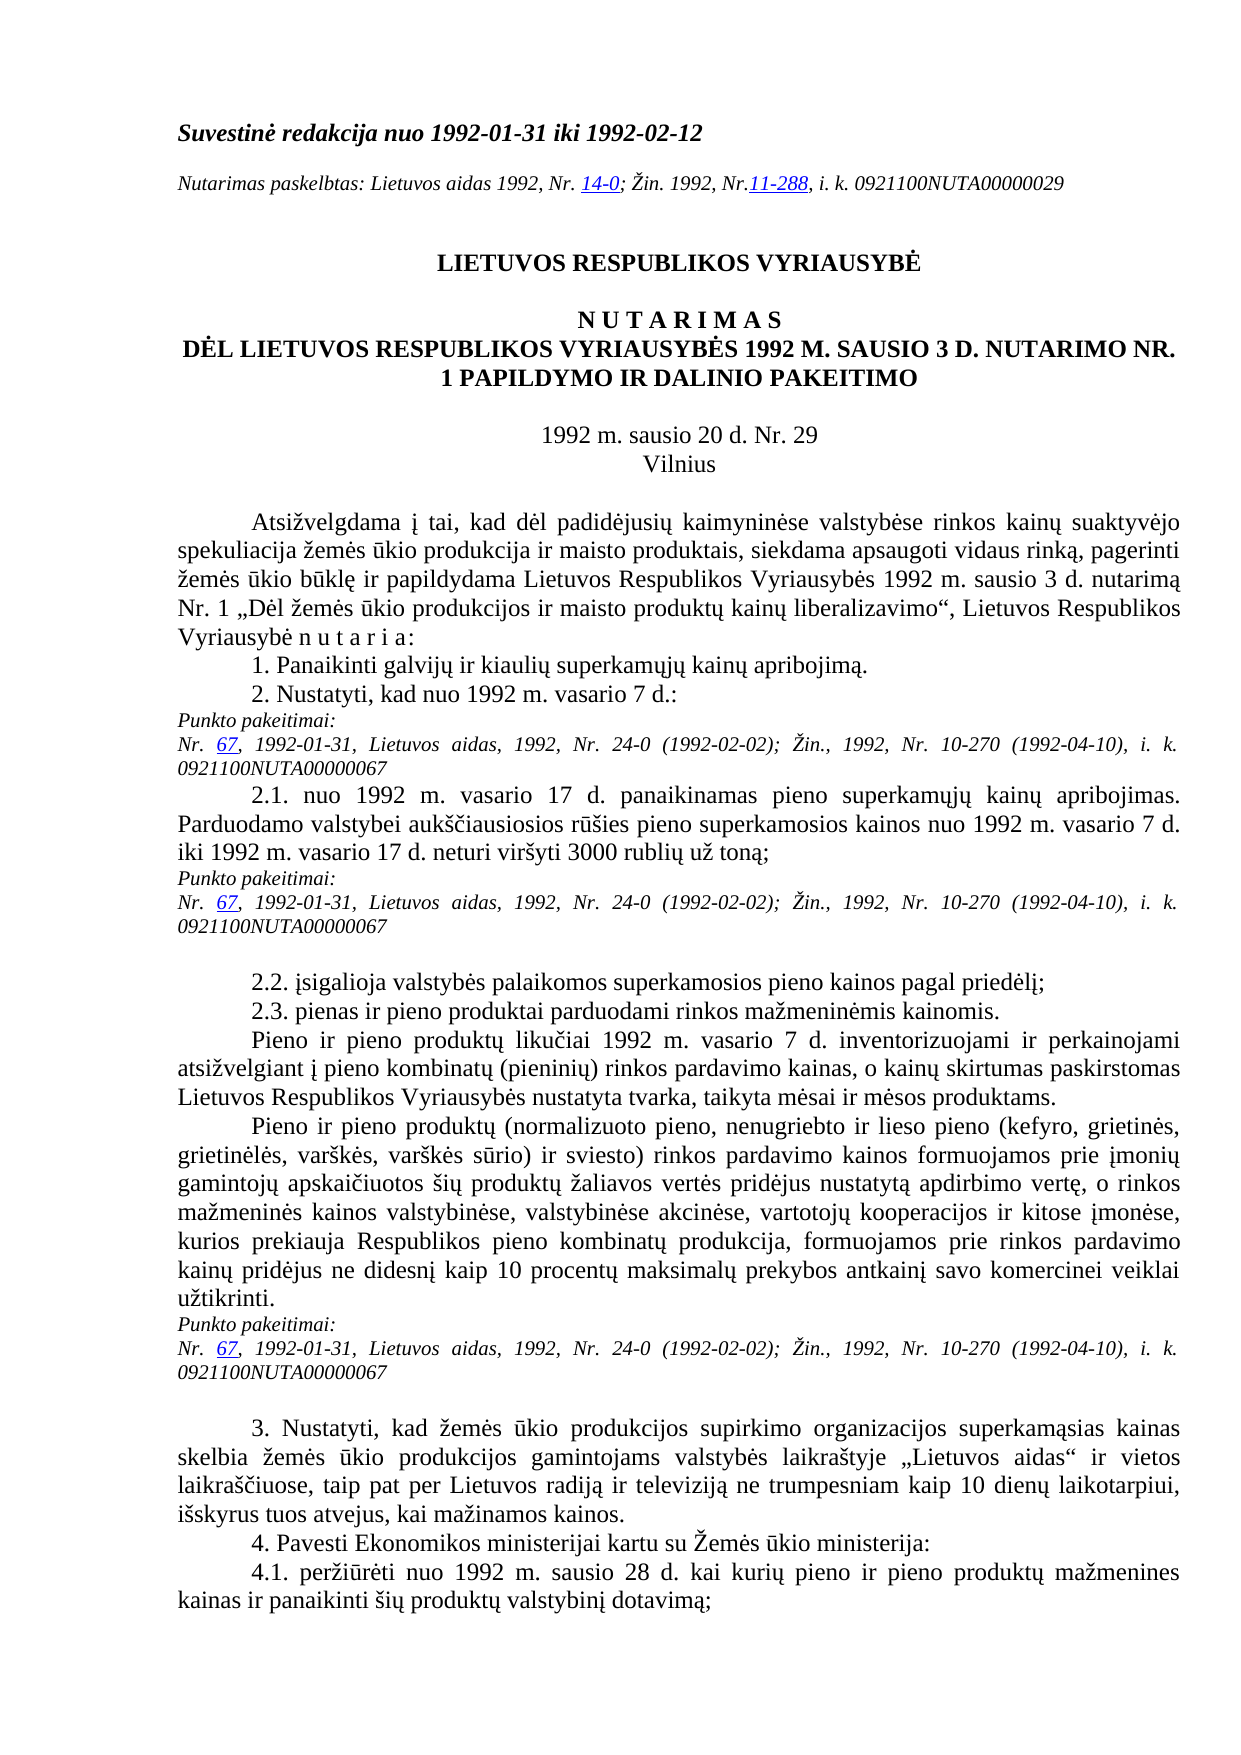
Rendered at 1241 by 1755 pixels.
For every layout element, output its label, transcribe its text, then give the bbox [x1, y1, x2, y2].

text 2.1. nuo 1992 m. vasario 17 d. panaikinamas pieno superkamųjų kainų apribojimas. Parduodamo valstybei aukščiausiosios rūšies pieno superkamosios kainos nuo 1992 m. vasario 7 d. iki 1992 m. vasario 17 d. neturi viršyti 3000 rublių už toną; [177, 780, 1181, 866]
text 3. Nustatyti, kad žemės ūkio produkcijos supirkimo organizacijos superkamąsias kainas skelbia žemės ūkio produkcijos gamintojams valstybės laikraštyje „Lietuvos aidas“ ir vietos laikraščiuose, taip pat per Lietuvos radiją ir televiziją ne trumpesniam kaip 10 dienų laikotarpiui, išskyrus tuos atvejus, kai mažinamos kainos. [177, 1413, 1181, 1528]
text 2. Nustatyti, kad nuo 1992 m. vasario 7 d.: [177, 679, 1181, 708]
text 1. Panaikinti galvijų ir kiaulių superkamųjų kainų apribojimą. [177, 650, 1181, 679]
text N U T A R I M A S [177, 305, 1181, 334]
text Pieno ir pieno produktų (normalizuoto pieno, nenugriebto ir lieso pieno (kefyro, grietinės, grietinėlės, varškės, varškės sūrio) ir sviesto) rinkos pardavimo kainos formuojamos prie įmonių gamintojų apskaičiuotos šių produktų žaliavos vertės pridėjus nustatytą apdirbimo vertę, o rinkos mažmeninės kainos valstybinėse, valstybinėse akcinėse, vartotojų kooperacijos ir kitose įmonėse, kurios prekiauja Respublikos pieno kombinatų produkcija, formuojamos prie rinkos pardavimo kainų pridėjus ne didesnį kaip 10 procentų maksimalų prekybos antkainį savo komercinei veiklai užtikrinti. [177, 1111, 1181, 1312]
text DĖL LIETUVOS RESPUBLIKOS VYRIAUSYBĖS 1992 M. SAUSIO 3 D. NUTARIMO NR. 1 PAPILDYMO IR DALINIO PAKEITIMO [177, 334, 1181, 392]
text Pieno ir pieno produktų likučiai 1992 m. vasario 7 d. inventorizuojami ir perkainojami atsižvelgiant į pieno kombinatų (pieninių) rinkos pardavimo kainas, o kainų skirtumas paskirstomas Lietuvos Respublikos Vyriausybės nustatyta tvarka, taikyta mėsai ir mėsos produktams. [177, 1025, 1181, 1111]
text 4. Pavesti Ekonomikos ministerijai kartu su Žemės ūkio ministerija: [177, 1528, 1181, 1557]
text Vilnius [177, 449, 1181, 478]
text Nutarimas paskelbtas: Lietuvos aidas 1992, Nr. 14-0; Žin. 1992, Nr.11-288, i. k. 0921100NUTA00000029 [177, 171, 1181, 195]
text 4.1. peržiūrėti nuo 1992 m. sausio 28 d. kai kurių pieno ir pieno produktų mažmenines kainas ir panaikinti šių produktų valstybinį dotavimą; [177, 1557, 1181, 1614]
text 1992 m. sausio 20 d. Nr. 29 [177, 420, 1181, 449]
text Suvestinė redakcija nuo 1992-01-31 iki 1992-02-12 [177, 118, 1181, 147]
text Punkto pakeitimai: [177, 866, 1181, 890]
text 2.3. pienas ir pieno produktai parduodami rinkos mažmeninėmis kainomis. [177, 996, 1181, 1025]
text Nr. 67, 1992-01-31, Lietuvos aidas, 1992, Nr. 24-0 (1992-02-02); Žin., 1992, Nr. 10-270 (1992-04-10), i. k. 0921100NUTA00000067 [177, 732, 1181, 780]
text 2.2. įsigalioja valstybės palaikomos superkamosios pieno kainos pagal priedėlį; [177, 967, 1181, 996]
text Nr. 67, 1992-01-31, Lietuvos aidas, 1992, Nr. 24-0 (1992-02-02); Žin., 1992, Nr. 10-270 (1992-04-10), i. k. 0921100NUTA00000067 [177, 890, 1181, 938]
text Punkto pakeitimai: [177, 1312, 1181, 1336]
text Punkto pakeitimai: [177, 708, 1181, 732]
text Nr. 67, 1992-01-31, Lietuvos aidas, 1992, Nr. 24-0 (1992-02-02); Žin., 1992, Nr. 10-270 (1992-04-10), i. k. 0921100NUTA00000067 [177, 1336, 1181, 1384]
text LIETUVOS RESPUBLIKOS VYRIAUSYBĖ [177, 248, 1181, 277]
text Atsižvelgdama į tai, kad dėl padidėjusių kaimyninėse valstybėse rinkos kainų suaktyvėjo spekuliacija žemės ūkio produkcija ir maisto produktais, siekdama apsaugoti vidaus rinką, pagerinti žemės ūkio būklę ir papildydama Lietuvos Respublikos Vyriausybės 1992 m. sausio 3 d. nutarimą Nr. 1 „Dėl žemės ūkio produkcijos ir maisto produktų kainų liberalizavimo“, Lietuvos Respublikos Vyriausybė nutaria: [177, 507, 1181, 650]
